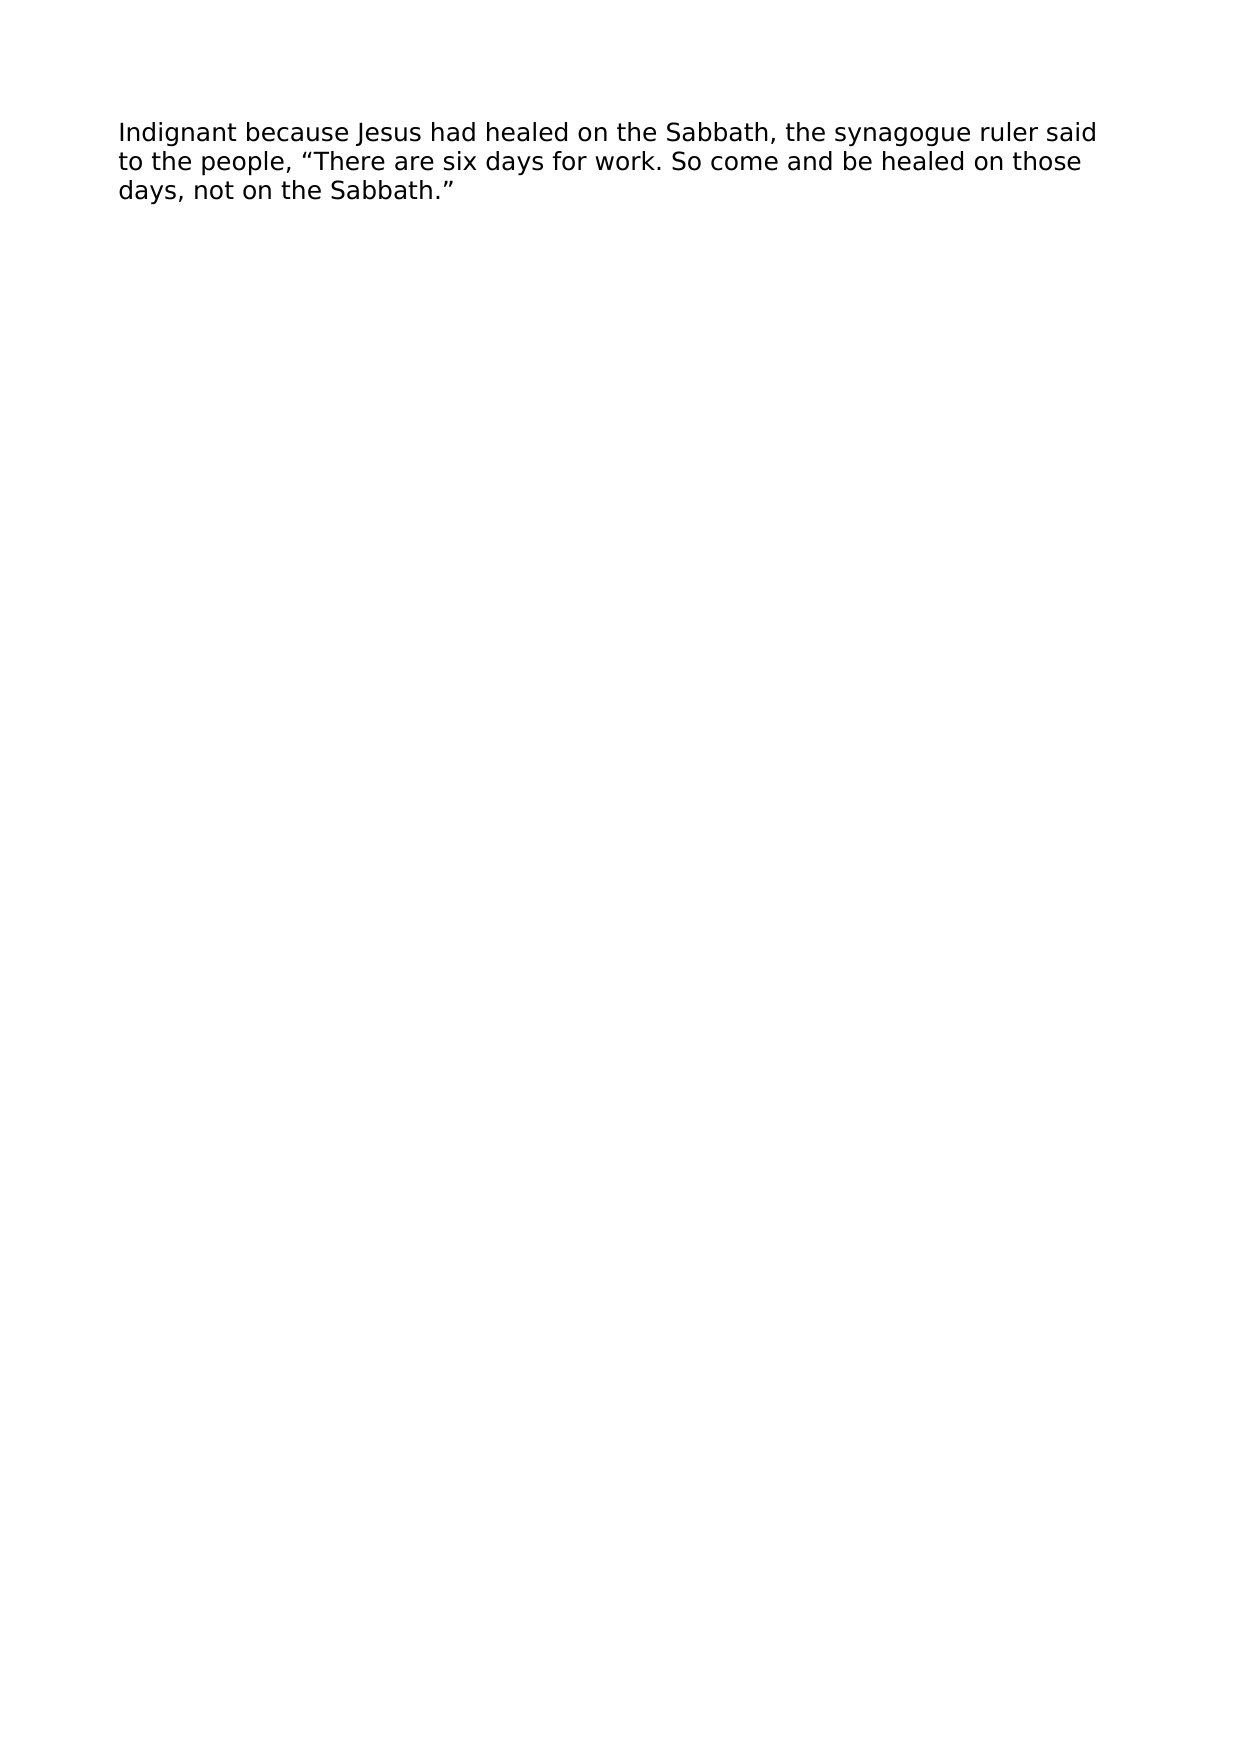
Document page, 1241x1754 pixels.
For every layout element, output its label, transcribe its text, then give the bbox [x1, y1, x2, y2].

text Indignant because Jesus had healed on the Sabbath, the synagogue ruler said to the people, “There are six days for work. So come and be healed on those days, not on the Sabbath.” [118, 118, 1122, 206]
